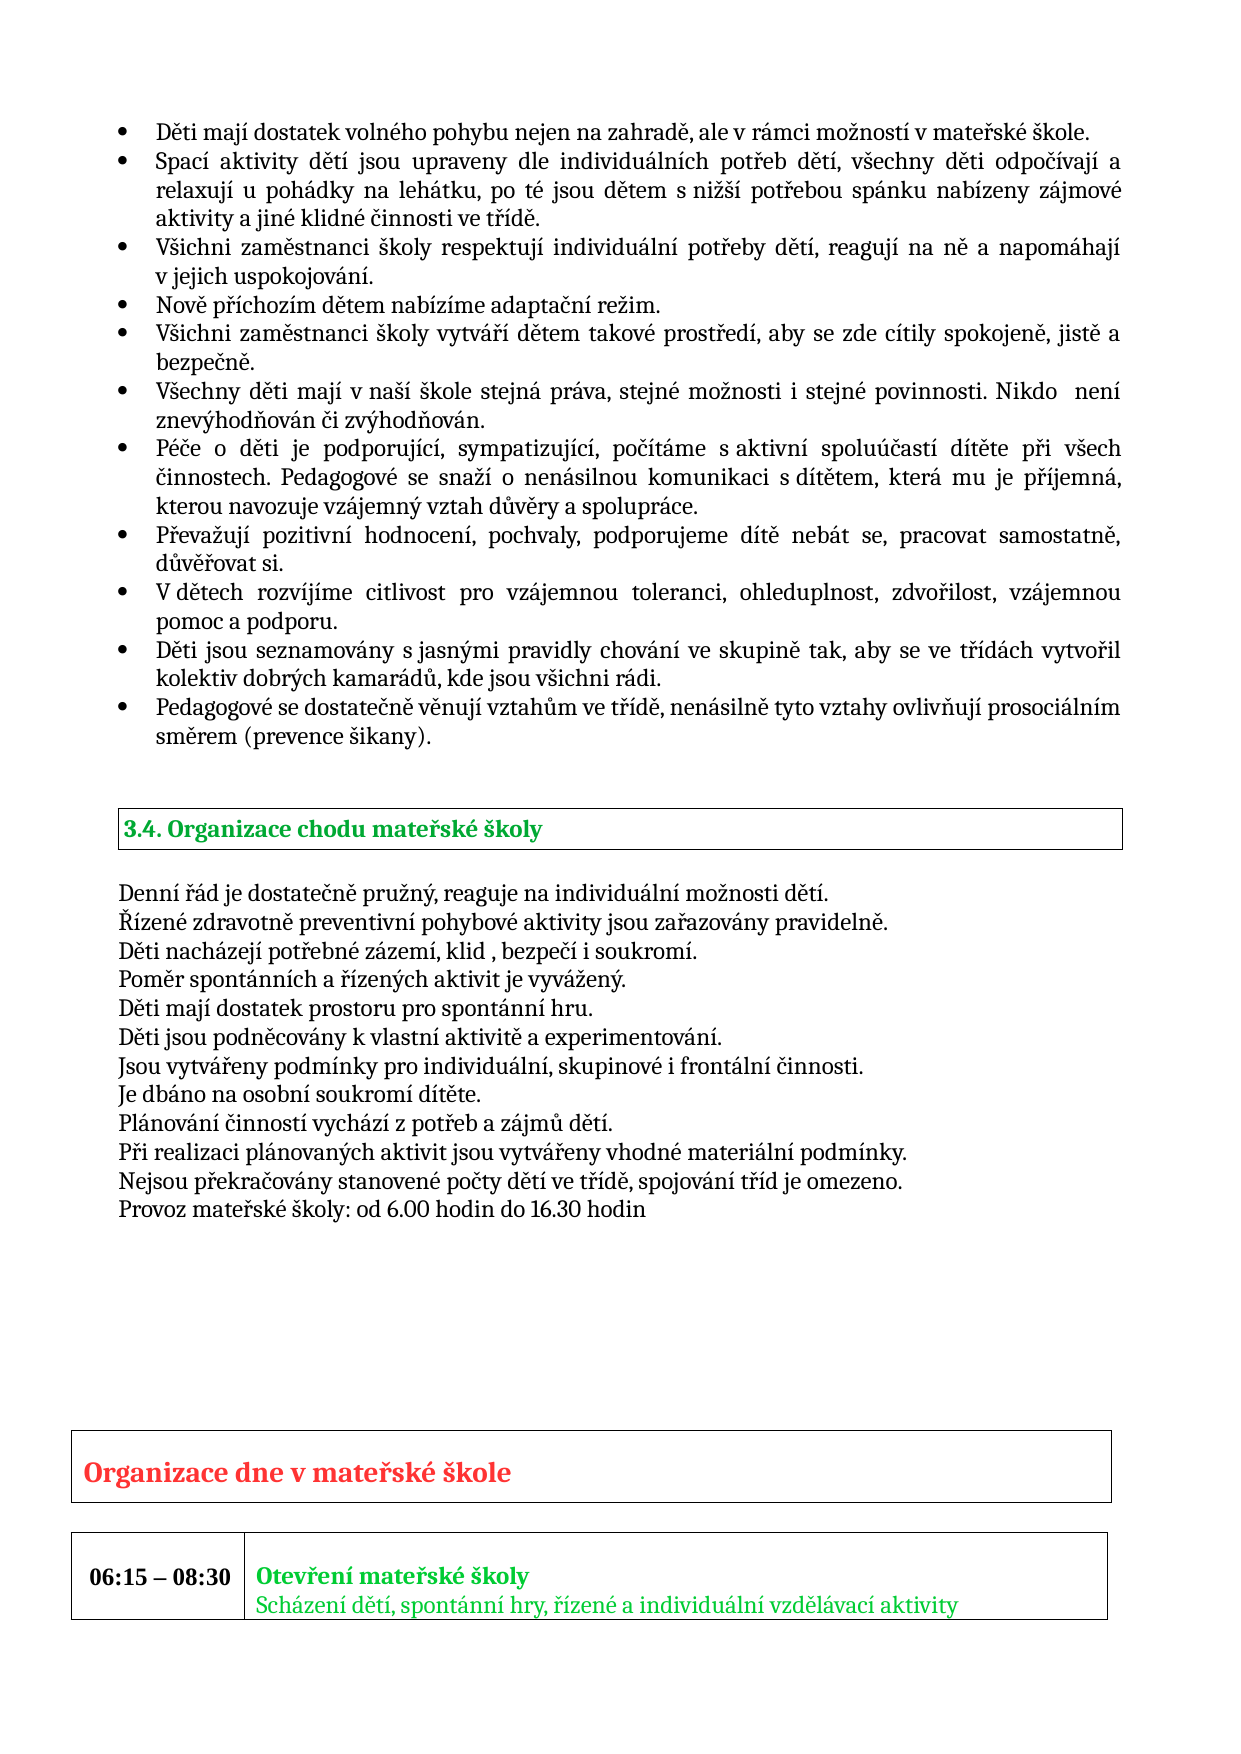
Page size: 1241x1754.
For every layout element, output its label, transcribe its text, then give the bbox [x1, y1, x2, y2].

text Děti nacházejí potřebné zázemí, klid , bezpečí i soukromí. [118, 937, 1122, 965]
text Plánování činností vychází z potřeb a zájmů dětí. [118, 1109, 1122, 1138]
list V dětech rozvíjíme citlivost pro vzájemnou toleranci, ohleduplnost, zdvořilost, vzájemnou pomoc a podporu. [118, 578, 1122, 636]
text Denní řád je dostatečně pružný, reaguje na individuální možnosti dětí. [118, 879, 1122, 908]
text Řízené zdravotně preventivní pohybové aktivity jsou zařazovány pravidelně. [118, 908, 1122, 937]
list Všichni zaměstnanci školy vytváří dětem takové prostředí, aby se zde cítily spokojeně, jistě a bezpečně. [118, 319, 1122, 377]
list Všichni zaměstnanci školy respektují individuální potřeby dětí, reagují na ně a napomáhají v jejich uspokojování. [118, 233, 1122, 291]
list Pedagogové se dostatečně věnují vztahům ve třídě, nenásilně tyto vztahy ovlivňují prosociálním směrem (prevence šikany). [118, 693, 1122, 751]
table_header 3.4. Organizace chodu mateřské školy [119, 809, 1122, 849]
list Nově příchozím dětem nabízíme adaptační režim. [118, 291, 1122, 319]
text Děti jsou podněcovány k vlastní aktivitě a experimentování. [118, 1023, 1122, 1052]
list Spací aktivity dětí jsou upraveny dle individuálních potřeb dětí, všechny děti odpočívají a relaxují u pohádky na lehátku, po té jsou dětem s nižší potřebou spánku nabízeny zájmové aktivity a jiné klidné činnosti ve třídě. [118, 147, 1122, 233]
text Provoz mateřské školy: od 6.00 hodin do 16.30 hodin [118, 1195, 1122, 1224]
list Děti jsou seznamovány s jasnými pravidly chování ve skupině tak, aby se ve třídách vytvořil kolektiv dobrých kamarádů, kde jsou všichni rádi. [118, 636, 1122, 693]
table_header 06:15 – 08:30 [72, 1533, 244, 1619]
text Děti mají dostatek prostoru pro spontánní hru. [118, 994, 1122, 1023]
table_header Otevření mateřské školy Scházení dětí, spontánní hry, řízené a individuální vzdělávací aktivity [245, 1533, 1107, 1619]
text Nejsou překračovány stanovené počty dětí ve třídě, spojování tříd je omezeno. [118, 1167, 1122, 1195]
list Všechny děti mají v naší škole stejná práva, stejné možnosti i stejné povinnosti. Nikdo není znevýhodňován či zvýhodňován. [118, 377, 1122, 434]
text Poměr spontánních a řízených aktivit je vyvážený. [118, 965, 1122, 994]
table_header Organizace dne v mateřské škole [72, 1431, 1111, 1502]
list Převažují pozitivní hodnocení, pochvaly, podporujeme dítě nebát se, pracovat samostatně, důvěřovat si. [118, 521, 1122, 578]
text Při realizaci plánovaných aktivit jsou vytvářeny vhodné materiální podmínky. [118, 1138, 1122, 1167]
list Děti mají dostatek volného pohybu nejen na zahradě, ale v rámci možností v mateřské škole. [118, 118, 1122, 147]
list Péče o děti je podporující, sympatizující, počítáme s aktivní spoluúčastí dítěte při všech činnostech. Pedagogové se snaží o nenásilnou komunikaci s dítětem, která mu je příjemná, kterou navozuje vzájemný vztah důvěry a spolupráce. [118, 434, 1122, 521]
text Je dbáno na osobní soukromí dítěte. [118, 1080, 1122, 1109]
text Jsou vytvářeny podmínky pro individuální, skupinové i frontální činnosti. [118, 1052, 1122, 1080]
